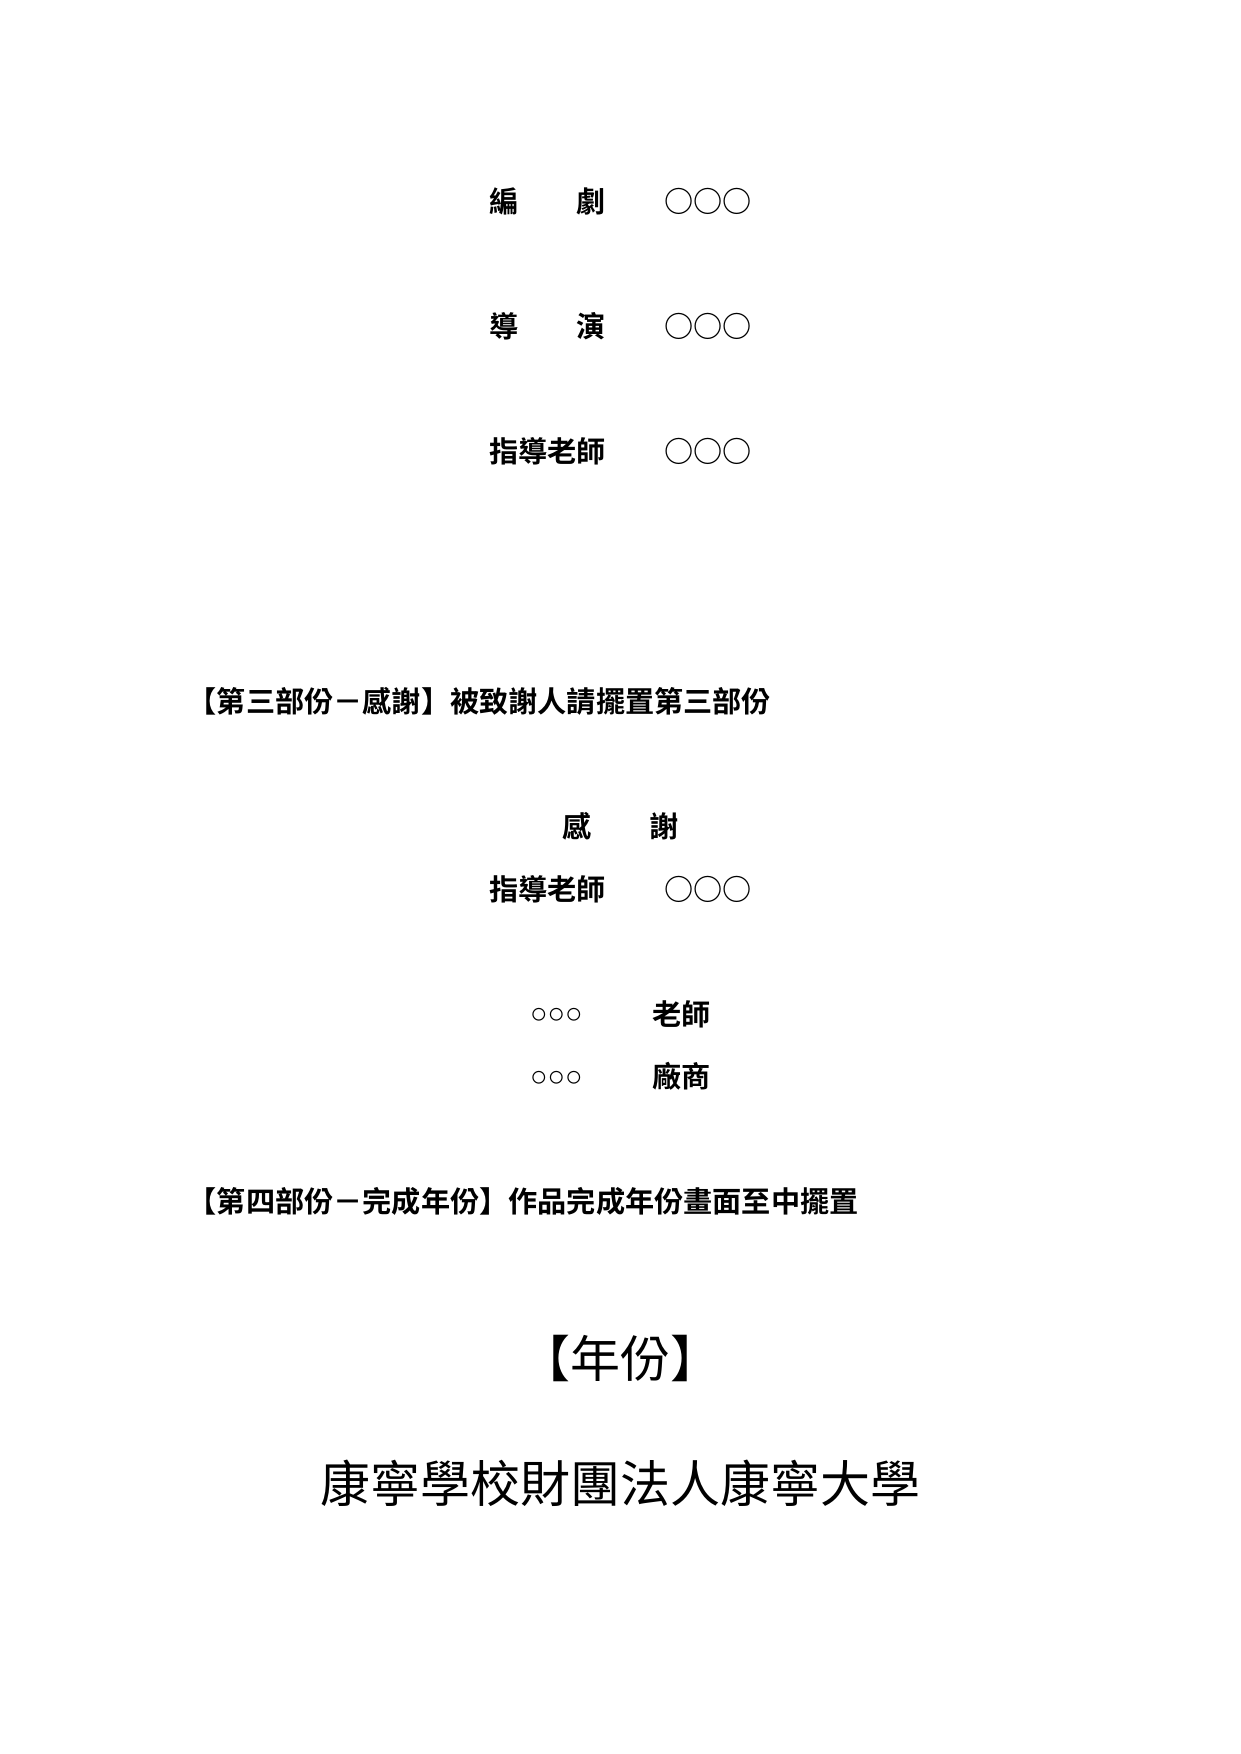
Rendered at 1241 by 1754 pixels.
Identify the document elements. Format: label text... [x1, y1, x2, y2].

text ○○○ 廠商 [187, 1033, 1053, 1096]
text 感 謝 [187, 783, 1053, 846]
text 導 演 ○○○ [187, 283, 1053, 346]
text 指導老師 ○○○ [187, 846, 1053, 908]
text 【第三部份－感謝】被致謝人請擺置第三部份 [187, 658, 1053, 721]
text 【年份】 [187, 1283, 1053, 1408]
text 指導老師 ○○○ [187, 408, 1053, 471]
text 編 劇 ○○○ [187, 158, 1053, 221]
text 【第四部份－完成年份】作品完成年份畫面至中擺置 [187, 1158, 1053, 1221]
text 康寧學校財團法人康寧大學 [187, 1408, 1053, 1533]
text ○○○ 老師 [187, 971, 1053, 1033]
